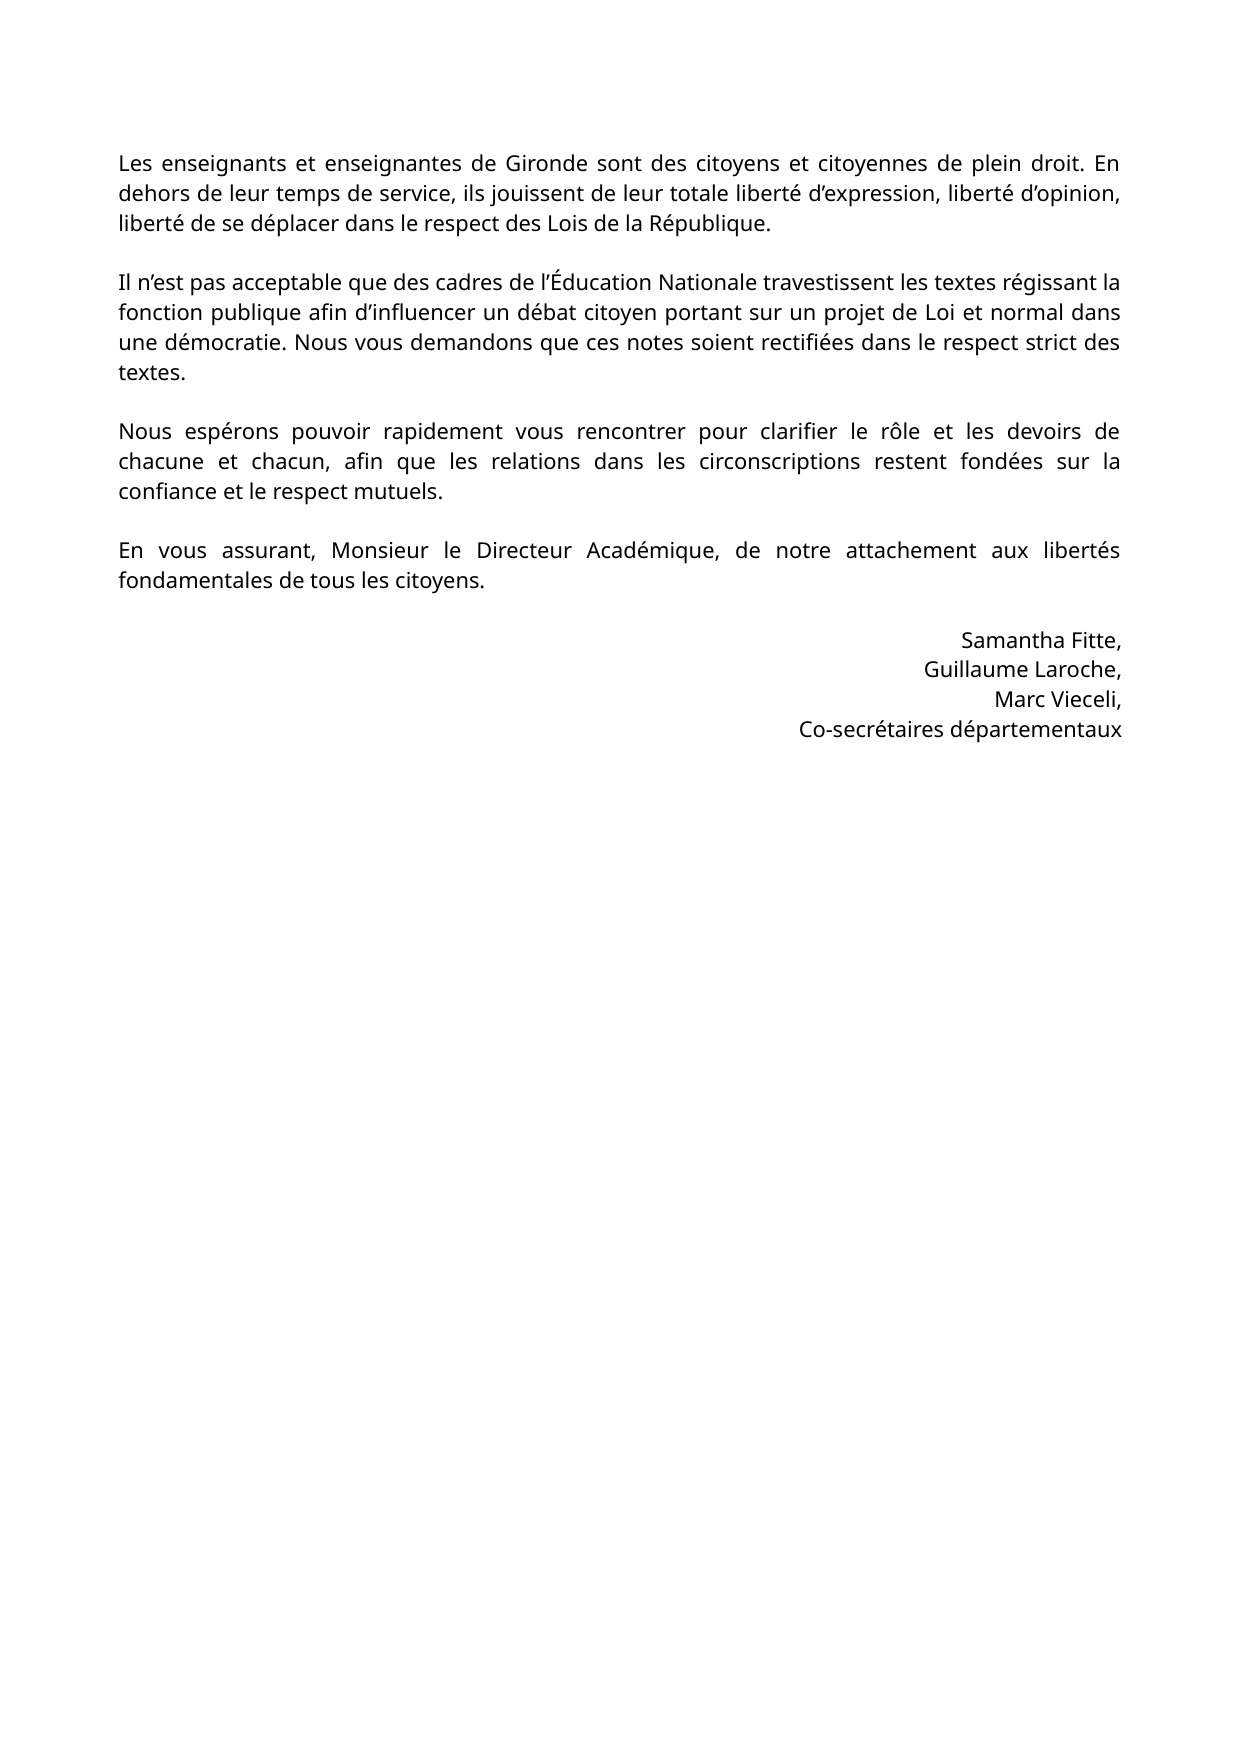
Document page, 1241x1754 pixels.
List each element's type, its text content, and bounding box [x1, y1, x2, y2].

text Guillaume Laroche, [118, 654, 1122, 684]
text Nous espérons pouvoir rapidement vous rencontrer pour clarifier le rôle et les devoirs de chacune et chacun, afin que les relations dans les circonscriptions restent fondées sur la confiance et le respect mutuels. [118, 416, 1122, 505]
text Co-secrétaires départementaux [118, 714, 1122, 744]
text Samantha Fitte, [118, 624, 1122, 654]
text En vous assurant, Monsieur le Directeur Académique, de notre attachement aux libertés fondamentales de tous les citoyens. [118, 535, 1122, 595]
text Marc Vieceli, [118, 684, 1122, 714]
text Les enseignants et enseignantes de Gironde sont des citoyens et citoyennes de plein droit. En dehors de leur temps de service, ils jouissent de leur totale liberté d’expression, liberté d’opinion, liberté de se déplacer dans le respect des Lois de la République. [118, 148, 1122, 237]
text Il n’est pas acceptable que des cadres de l’Éducation Nationale travestissent les textes régissant la fonction publique afin d’influencer un débat citoyen portant sur un projet de Loi et normal dans une démocratie. Nous vous demandons que ces notes soient rectifiées dans le respect strict des textes. [118, 267, 1122, 386]
